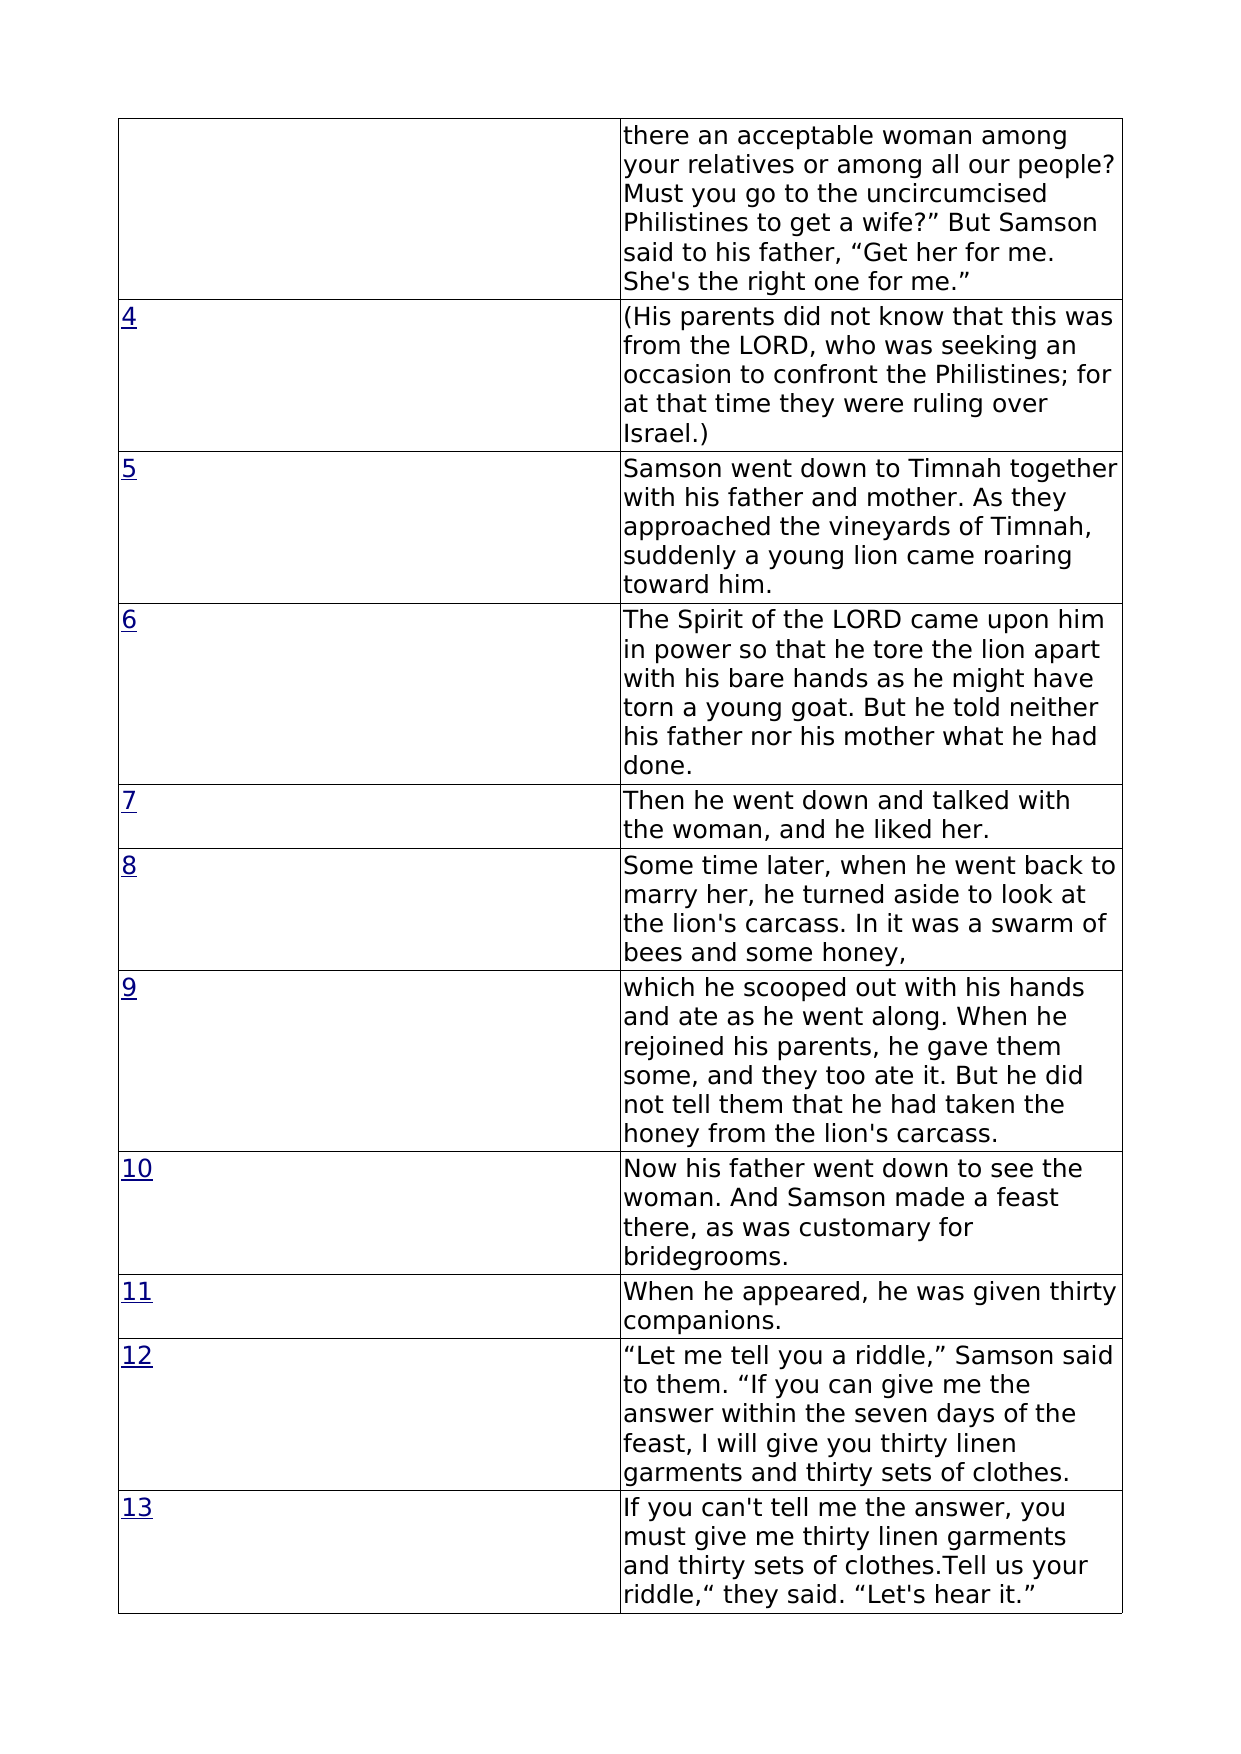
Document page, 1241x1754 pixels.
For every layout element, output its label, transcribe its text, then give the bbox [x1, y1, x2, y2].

table_cell “Let me tell you a riddle,” Samson said to them. “If you can give me the answer within the seven days of the feast, I will give you thirty linen garments and thirty sets of clothes. [621, 1339, 1122, 1490]
table_cell 12 [119, 1339, 620, 1490]
table_cell 8 [119, 849, 620, 970]
table_cell 11 [119, 1275, 620, 1338]
table_cell Then he went down and talked with the woman, and he liked her. [621, 785, 1122, 848]
table_cell 10 [119, 1152, 620, 1274]
table_cell (His parents did not know that this was from the LORD, who was seeking an occasion to confront the Philistines; for at that time they were ruling over Israel.) [621, 300, 1122, 451]
table_cell Samson went down to Timnah together with his father and mother. As they approached the vineyards of Timnah, suddenly a young lion came roaring toward him. [621, 452, 1122, 603]
table_cell 7 [119, 785, 620, 848]
table_cell 9 [119, 971, 620, 1151]
table_cell 6 [119, 604, 620, 783]
table_cell there an acceptable woman among your relatives or among all our people? Must you go to the uncircumcised Philistines to get a wife?” But Samson said to his father, “Get her for me. She's the right one for me.” [621, 119, 1122, 299]
table_cell Some time later, when he went back to marry her, he turned aside to look at the lion's carcass. In it was a swarm of bees and some honey, [621, 849, 1122, 970]
table_cell When he appeared, he was given thirty companions. [621, 1275, 1122, 1338]
table_cell which he scooped out with his hands and ate as he went along. When he rejoined his parents, he gave them some, and they too ate it. But he did not tell them that he had taken the honey from the lion's carcass. [621, 971, 1122, 1151]
table_cell If you can't tell me the answer, you must give me thirty linen garments and thirty sets of clothes.Tell us your riddle,“ they said. “Let's hear it.” [621, 1491, 1122, 1613]
table_cell 13 [119, 1491, 620, 1613]
table_cell The Spirit of the LORD came upon him in power so that he tore the lion apart with his bare hands as he might have torn a young goat. But he told neither his father nor his mother what he had done. [621, 604, 1122, 783]
table_cell 4 [119, 300, 620, 451]
table_cell [119, 119, 620, 299]
table_cell Now his father went down to see the woman. And Samson made a feast there, as was customary for bridegrooms. [621, 1152, 1122, 1274]
table_cell 5 [119, 452, 620, 603]
